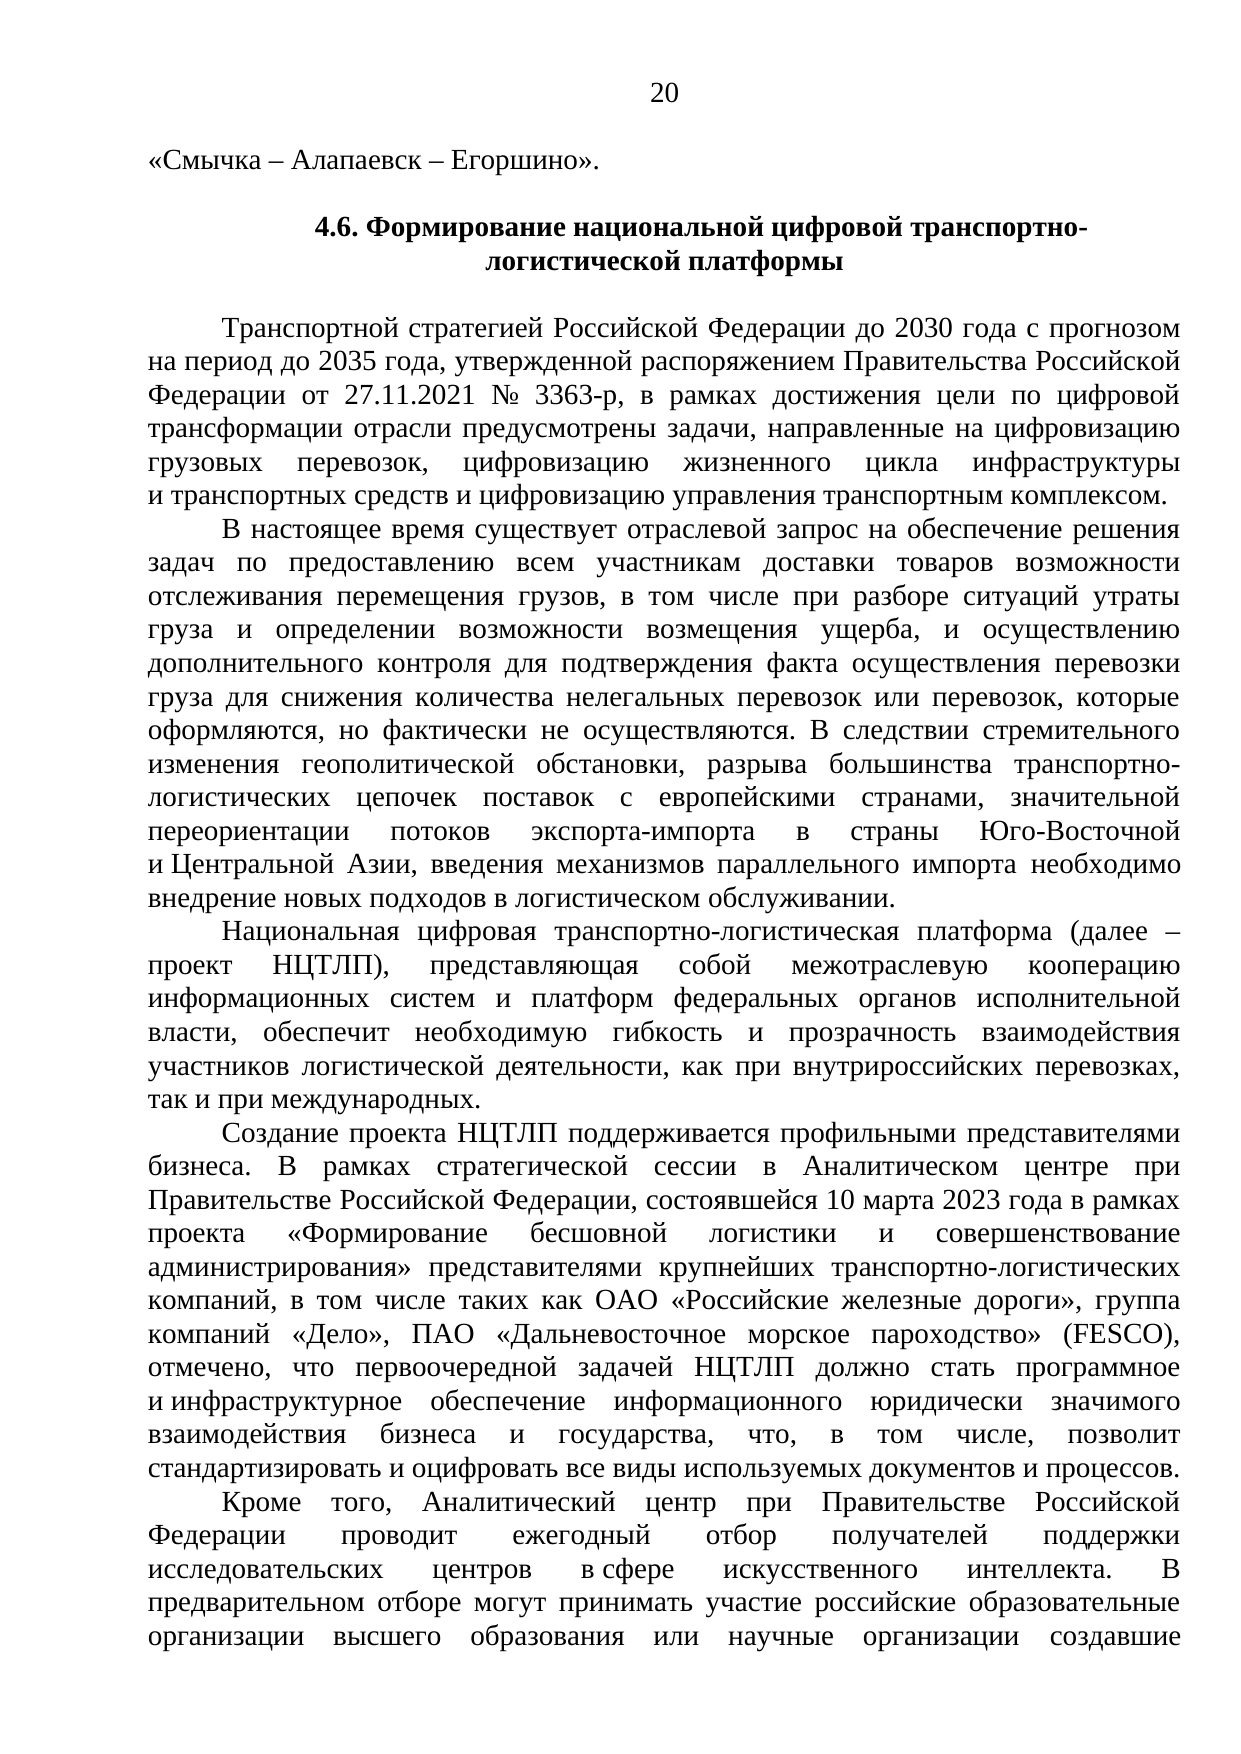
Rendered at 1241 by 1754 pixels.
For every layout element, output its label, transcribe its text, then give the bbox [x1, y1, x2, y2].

text «Смычка – Алапаевск – Егоршино». [148, 142, 1181, 176]
text Национальная цифровая транспортно-логистическая платформа (далее – проект НЦТЛП), представляющая собой межотраслевую кооперацию информационных систем и платформ федеральных органов исполнительной власти, обеспечит необходимую гибкость и прозрачность взаимодействия участников логистической деятельности, как при внутрироссийских перевозках, так и при международных. [148, 913, 1181, 1115]
text Транспортной стратегией Российской Федерации до 2030 года с прогнозом на период до 2035 года, утвержденной распоряжением Правительства Российской Федерации от 27.11.2021 № 3363-р, в рамках достижения цели по цифровой трансформации отрасли предусмотрены задачи, направленные на цифровизацию грузовых перевозок, цифровизацию жизненного цикла инфраструктуры и транспортных средств и цифровизацию управления транспортным комплексом. [148, 310, 1181, 511]
text Кроме того, Аналитический центр при Правительстве Российской Федерации проводит ежегодный отбор получателей поддержки исследовательских центров в сфере искусственного интеллекта. В предварительном отборе могут принимать участие российские образовательные организации высшего образования или научные организации создавшие [148, 1484, 1181, 1651]
text 4.6. Формирование национальной цифровой транспортно-логистической платформы [148, 209, 1181, 276]
text Создание проекта НЦТЛП поддерживается профильными представителями бизнеса. В рамках стратегической сессии в Аналитическом центре при Правительстве Российской Федерации, состоявшейся 10 марта 2023 года в рамках проекта «Формирование бесшовной логистики и совершенствование администрирования» представителями крупнейших транспортно-логистических компаний, в том числе таких как ОАО «Российские железные дороги», группа компаний «Дело», ПАО «Дальневосточное морское пароходство» (FESCO), отмечено, что первоочередной задачей НЦТЛП должно стать программное и инфраструктурное обеспечение информационного юридически значимого взаимодействия бизнеса и государства, что, в том числе, позволит стандартизировать и оцифровать все виды используемых документов и процессов. [148, 1115, 1181, 1484]
text В настоящее время существует отраслевой запрос на обеспечение решения задач по предоставлению всем участникам доставки товаров возможности отслеживания перемещения грузов, в том числе при разборе ситуаций утраты груза и определении возможности возмещения ущерба, и осуществлению дополнительного контроля для подтверждения факта осуществления перевозки груза для снижения количества нелегальных перевозок или перевозок, которые оформляются, но фактически не осуществляются. В следствии стремительного изменения геополитической обстановки, разрыва большинства транспортно-логистических цепочек поставок с европейскими странами, значительной переориентации потоков экспорта-импорта в страны Юго-Восточной и Центральной Азии, введения механизмов параллельного импорта необходимо внедрение новых подходов в логистическом обслуживании. [148, 511, 1181, 913]
